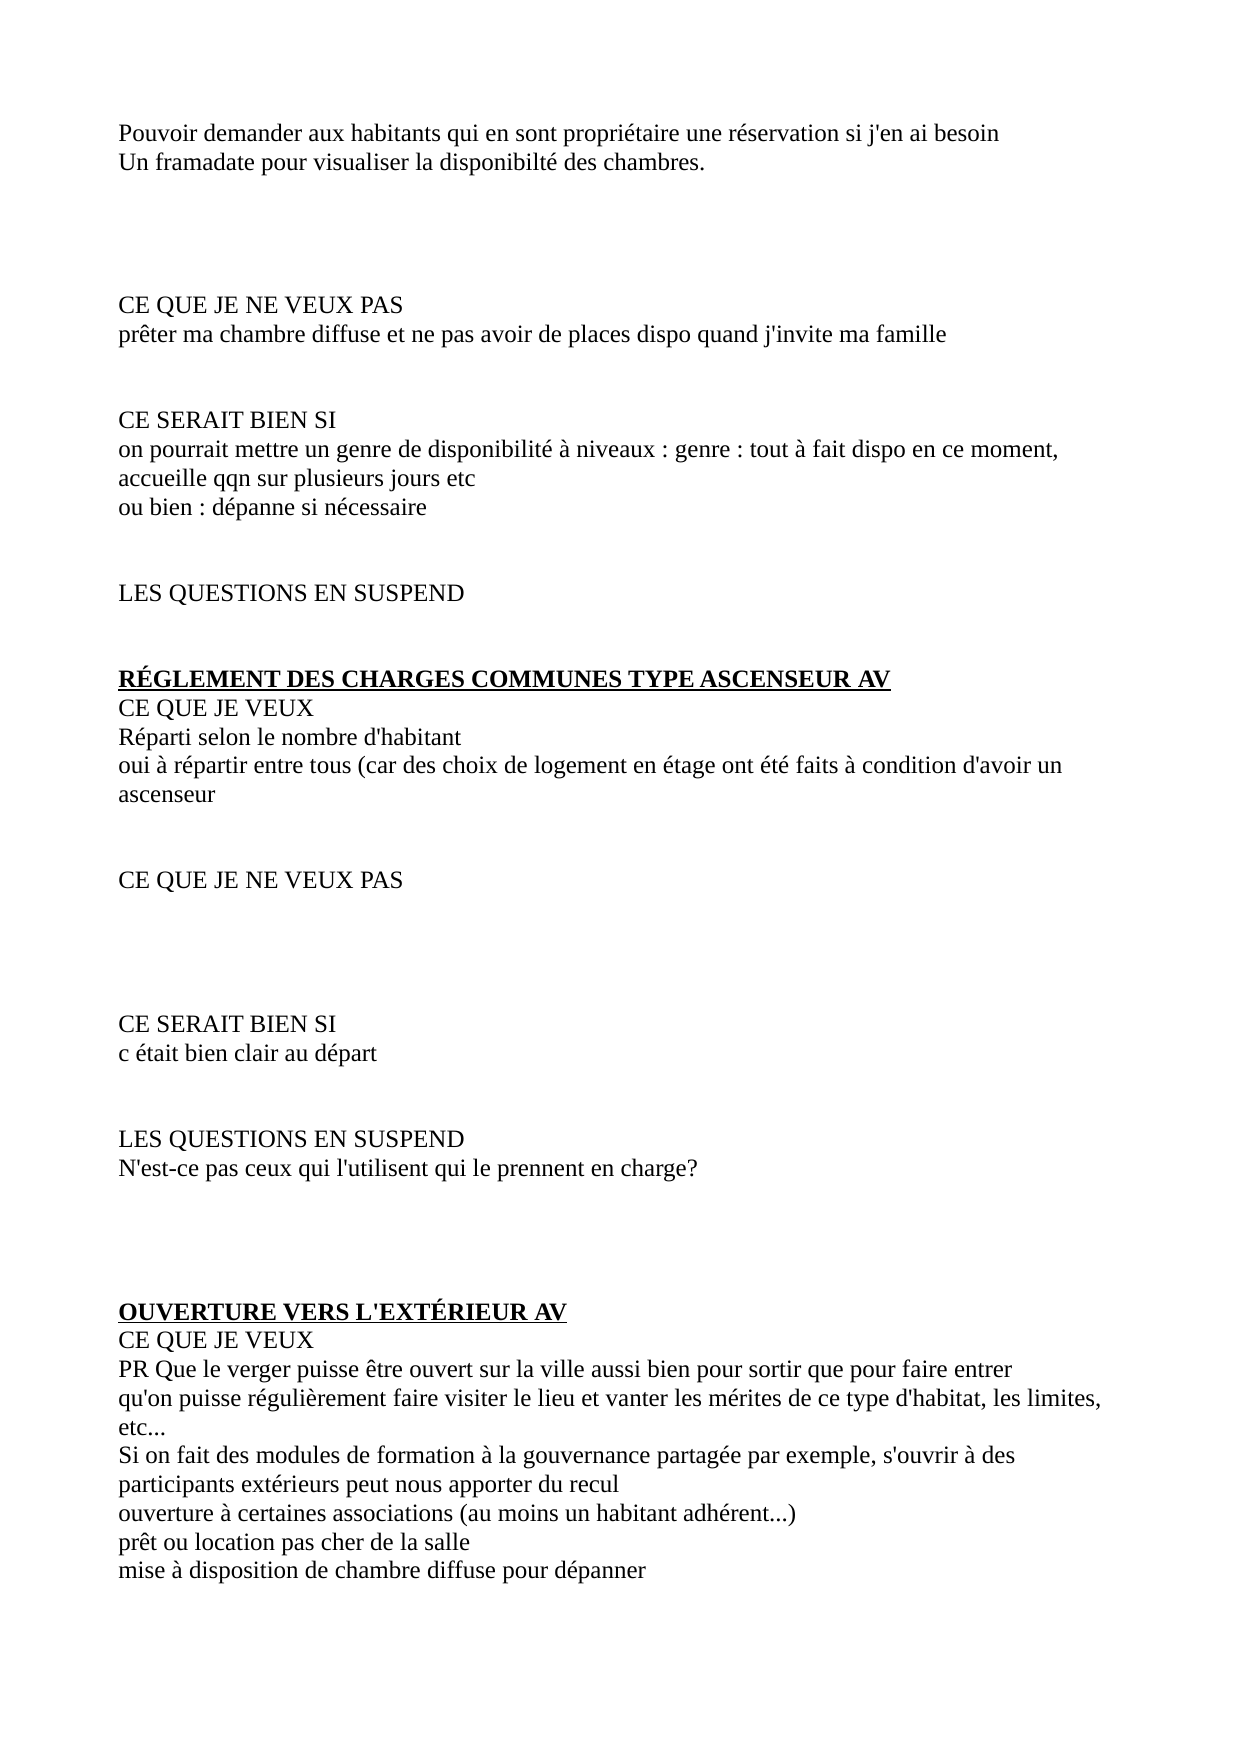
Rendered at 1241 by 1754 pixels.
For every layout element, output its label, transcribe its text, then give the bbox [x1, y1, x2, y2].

text prêt ou location pas cher de la salle [118, 1527, 1122, 1556]
text N'est-ce pas ceux qui l'utilisent qui le prennent en charge? [118, 1153, 1122, 1182]
text Pouvoir demander aux habitants qui en sont propriétaire une réservation si j'en ai besoin [118, 118, 1122, 147]
text RÉGLEMENT DES CHARGES COMMUNES TYPE ASCENSEUR AV [118, 664, 1122, 693]
text ou bien : dépanne si nécessaire [118, 492, 1122, 521]
text CE QUE JE VEUX [118, 1326, 1122, 1354]
text LES QUESTIONS EN SUSPEND [118, 1124, 1122, 1153]
text qu'on puisse régulièrement faire visiter le lieu et vanter les mérites de ce type d'habitat, les limites, etc... [118, 1383, 1122, 1441]
text prêter ma chambre diffuse et ne pas avoir de places dispo quand j'invite ma famille [118, 319, 1122, 348]
text LES QUESTIONS EN SUSPEND [118, 578, 1122, 607]
text oui à répartir entre tous (car des choix de logement en étage ont été faits à condition d'avoir un ascenseur [118, 751, 1122, 808]
text Un framadate pour visualiser la disponibilté des chambres. [118, 147, 1122, 176]
text CE QUE JE NE VEUX PAS [118, 291, 1122, 319]
text Réparti selon le nombre d'habitant [118, 722, 1122, 751]
text ouverture à certaines associations (au moins un habitant adhérent...) [118, 1498, 1122, 1527]
text CE QUE JE VEUX [118, 693, 1122, 722]
text on pourrait mettre un genre de disponibilité à niveaux : genre : tout à fait dispo en ce moment, accueille qqn sur plusieurs jours etc [118, 434, 1122, 492]
text PR Que le verger puisse être ouvert sur la ville aussi bien pour sortir que pour faire entrer [118, 1354, 1122, 1383]
text OUVERTURE VERS L'EXTÉRIEUR AV [118, 1297, 1122, 1326]
text c était bien clair au départ [118, 1038, 1122, 1067]
text CE SERAIT BIEN SI [118, 1009, 1122, 1038]
text Si on fait des modules de formation à la gouvernance partagée par exemple, s'ouvrir à des participants extérieurs peut nous apporter du recul [118, 1441, 1122, 1498]
text CE SERAIT BIEN SI [118, 406, 1122, 434]
text CE QUE JE NE VEUX PAS [118, 866, 1122, 894]
text mise à disposition de chambre diffuse pour dépanner [118, 1556, 1122, 1584]
